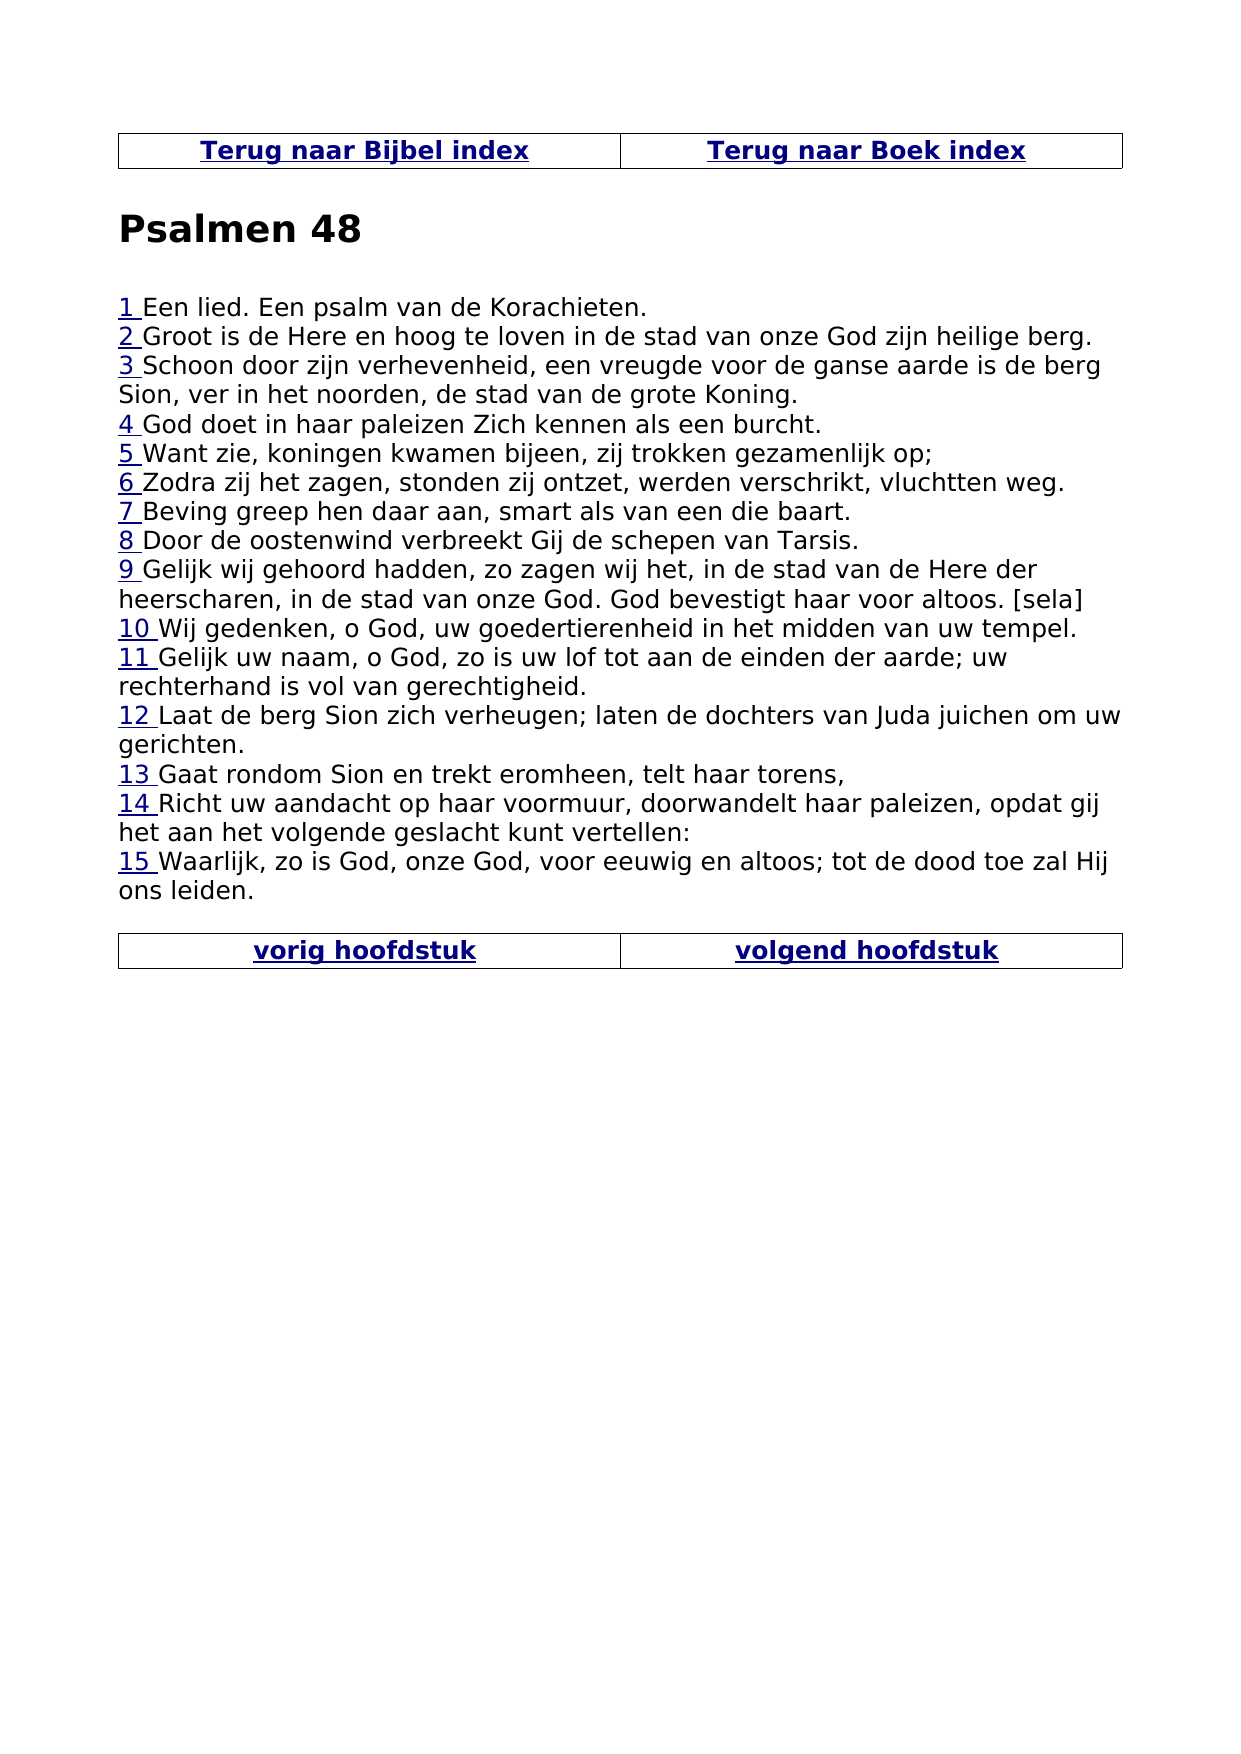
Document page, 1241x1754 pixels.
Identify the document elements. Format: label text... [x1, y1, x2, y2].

table_header Terug naar Bijbel index [119, 134, 620, 168]
table_header vorig hoofdstuk [119, 934, 620, 968]
text 1 Een lied. Een psalm van de Korachieten. 2 Groot is de Here en hoog te loven in de stad van onze God zijn heilige berg. 3 Schoon door zijn verhevenheid, een vreugde voor de ganse aarde is de berg Sion, ver in het noorden, de stad van de grote Koning. 4 God doet in haar paleizen Zich kennen als een burcht. 5 Want zie, koningen kwamen bijeen, zij trokken gezamenlijk op; 6 Zodra zij het zagen, stonden zij ontzet, werden verschrikt, vluchtten weg. 7 Beving greep hen daar aan, smart als van een die baart. 8 Door de oostenwind verbreekt Gij de schepen van Tarsis. 9 Gelijk wij gehoord hadden, zo zagen wij het, in de stad van de Here der heerscharen, in de stad van onze God. God bevestigt haar voor altoos. [sela] 10 Wij gedenken, o God, uw goedertierenheid in het midden van uw tempel. 11 Gelijk uw naam, o God, zo is uw lof tot aan de einden der aarde; uw rechterhand is vol van gerechtigheid. 12 Laat de berg Sion zich verheugen; laten de dochters van Juda juichen om uw gerichten. 13 Gaat rondom Sion en trekt eromheen, telt haar torens, 14 Richt uw aandacht op haar voormuur, doorwandelt haar paleizen, opdat gij het aan het volgende geslacht kunt vertellen: 15 Waarlijk, zo is God, onze God, voor eeuwig en altoos; tot de dood toe zal Hij ons leiden. [118, 264, 1122, 906]
table_header Terug naar Boek index [621, 134, 1122, 168]
table_header volgend hoofdstuk [621, 934, 1122, 968]
subtitle Psalmen 48 [118, 208, 1122, 252]
